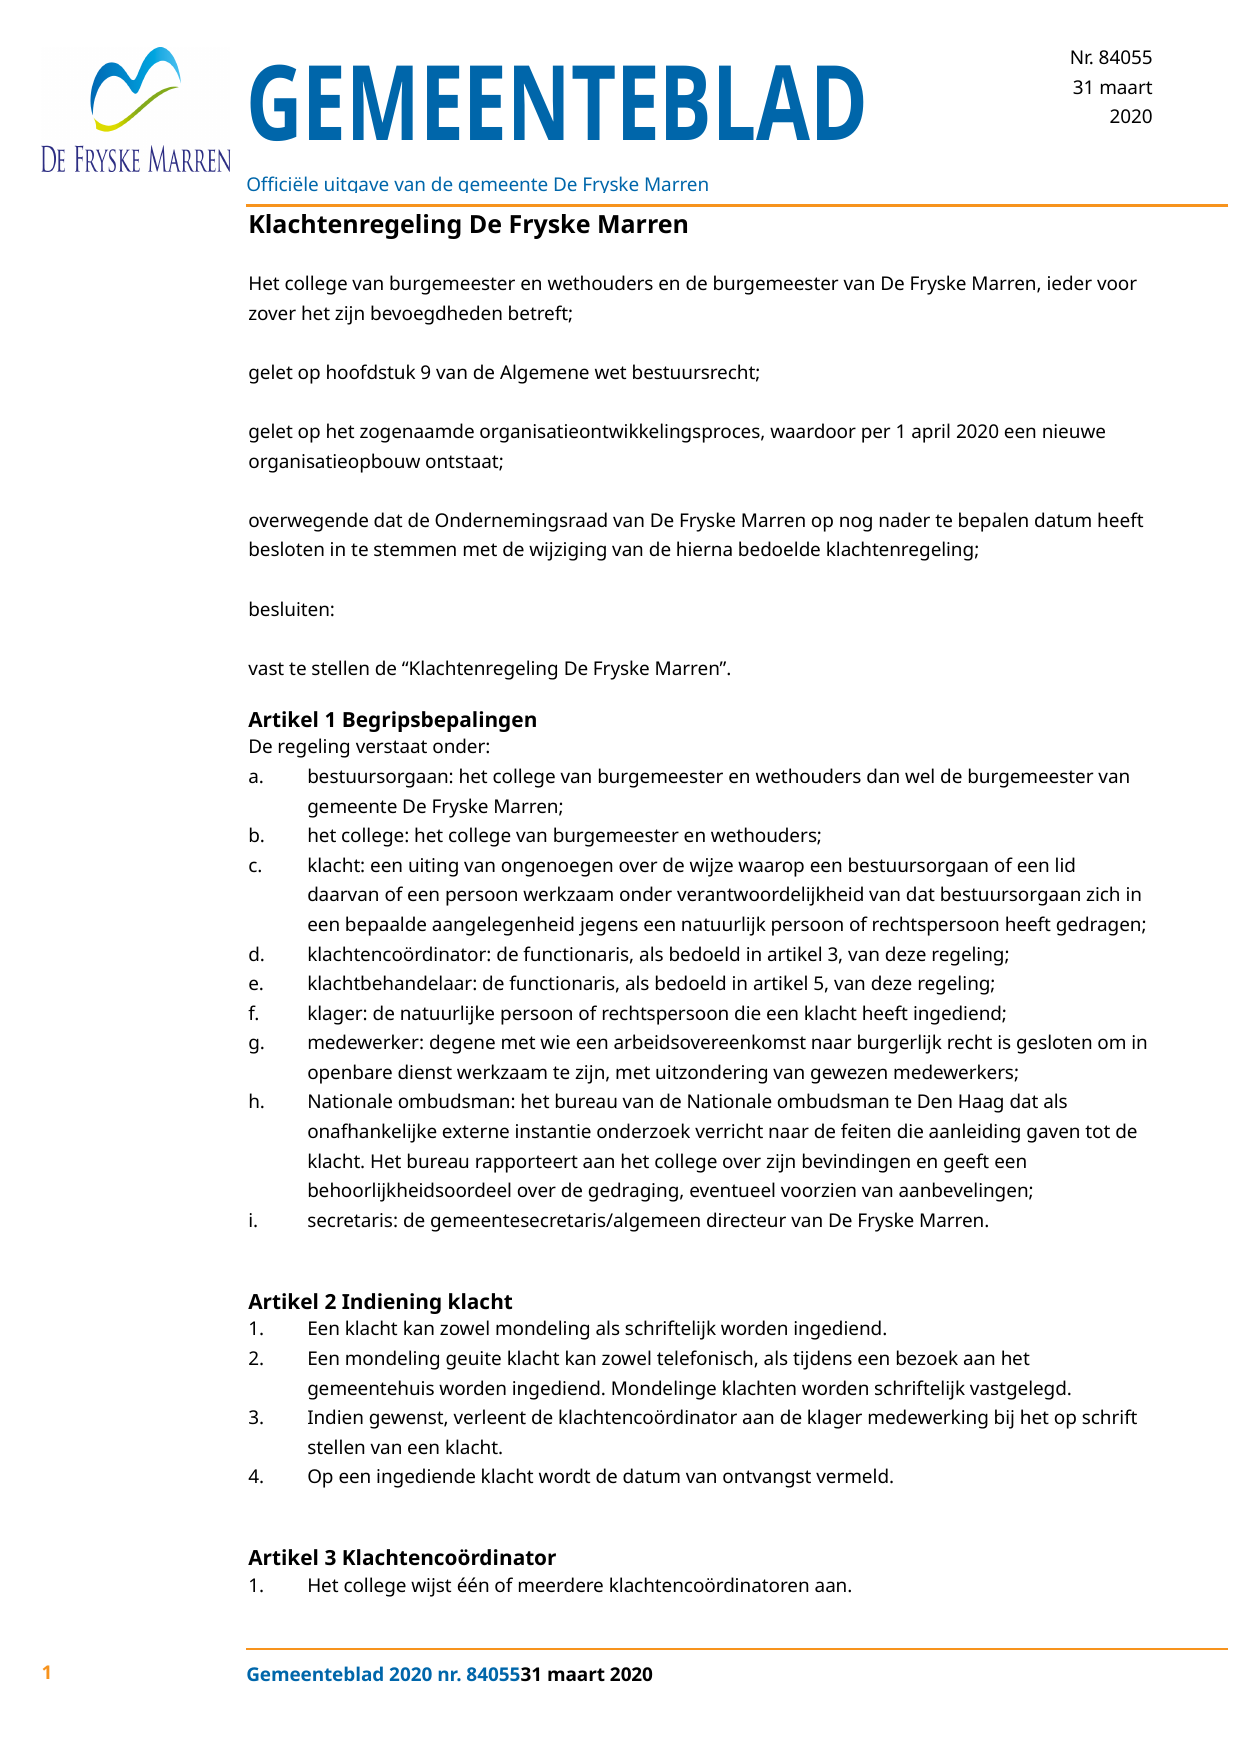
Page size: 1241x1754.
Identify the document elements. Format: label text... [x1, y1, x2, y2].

picture [41, 47, 231, 172]
text overwegende dat de Ondernemingsraad van De Fryske Marren op nog nader te bepalen datum heeft besloten in te stemmen met de wijziging van de hierna bedoelde klachtenregeling; [248, 507, 1152, 562]
text besluiten: [248, 596, 1152, 621]
list klachtencoördinator: de functionaris, als bedoeld in artikel 3, van deze regeling; [248, 941, 1152, 967]
list medewerker: degene met wie een arbeidsovereenkomst naar burgerlijk recht is gesloten om in openbare dienst werkzaam te zijn, met uitzondering van gewezen medewerkers; [248, 1029, 1152, 1085]
list het college: het college van burgemeester en wethouders; [248, 822, 1152, 848]
text Artikel 1 Begripsbepalingen [248, 705, 1152, 734]
list Het college wijst één of meerdere klachtencoördinatoren aan. [248, 1572, 1152, 1598]
list klager: de natuurlijke persoon of rechtspersoon die een klacht heeft ingediend; [248, 1000, 1152, 1026]
text Het college van burgemeester en wethouders en de burgemeester van De Fryske Marren, ieder voor zover het zijn bevoegdheden betreft; [248, 270, 1152, 326]
text Artikel 3 Klachtencoördinator [248, 1543, 1152, 1572]
text gelet op het zogenaamde organisatieontwikkelingsproces, waardoor per 1 april 2020 een nieuwe organisatieopbouw ontstaat; [248, 418, 1152, 473]
text Artikel 2 Indiening klacht [248, 1287, 1152, 1316]
text gelet op hoofdstuk 9 van de Algemene wet bestuursrecht; [248, 359, 1152, 385]
list Indien gewenst, verleent de klachtencoördinator aan de klager medewerking bij het op schrift stellen van een klacht. [248, 1404, 1152, 1459]
list secretaris: de gemeentesecretaris/algemeen directeur van De Fryske Marren. [248, 1207, 1152, 1233]
list Nationale ombudsman: het bureau van de Nationale ombudsman te Den Haag dat als onafhankelijke externe instantie onderzoek verricht naar de feiten die aanleiding gaven tot de klacht. Het bureau rapporteert aan het college over zijn bevindingen en geeft een behoorlijkheidsoordeel over de gedraging, eventueel voorzien van aanbevelingen; [248, 1089, 1152, 1203]
list klacht: een uiting van ongenoegen over de wijze waarop een bestuursorgaan of een lid daarvan of een persoon werkzaam onder verantwoordelijkheid van dat bestuursorgaan zich in een bepaalde aangelegenheid jegens een natuurlijk persoon of rechtspersoon heeft gedragen; [248, 852, 1152, 937]
list Een klacht kan zowel mondeling als schriftelijk worden ingediend. [248, 1316, 1152, 1341]
text Klachtenregeling De Fryske Marren [248, 207, 1152, 241]
text De regeling verstaat onder: [248, 734, 1152, 759]
text vast te stellen de “Klachtenregeling De Fryske Marren”. [248, 655, 1152, 681]
list Op een ingediende klacht wordt de datum van ontvangst vermeld. [248, 1463, 1152, 1489]
list bestuursorgaan: het college van burgemeester en wethouders dan wel de burgemeester van gemeente De Fryske Marren; [248, 763, 1152, 819]
list Een mondeling geuite klacht kan zowel telefonisch, als tijdens een bezoek aan het gemeentehuis worden ingediend. Mondelinge klachten worden schriftelijk vastgelegd. [248, 1345, 1152, 1400]
list klachtbehandelaar: de functionaris, als bedoeld in artikel 5, van deze regeling; [248, 970, 1152, 996]
